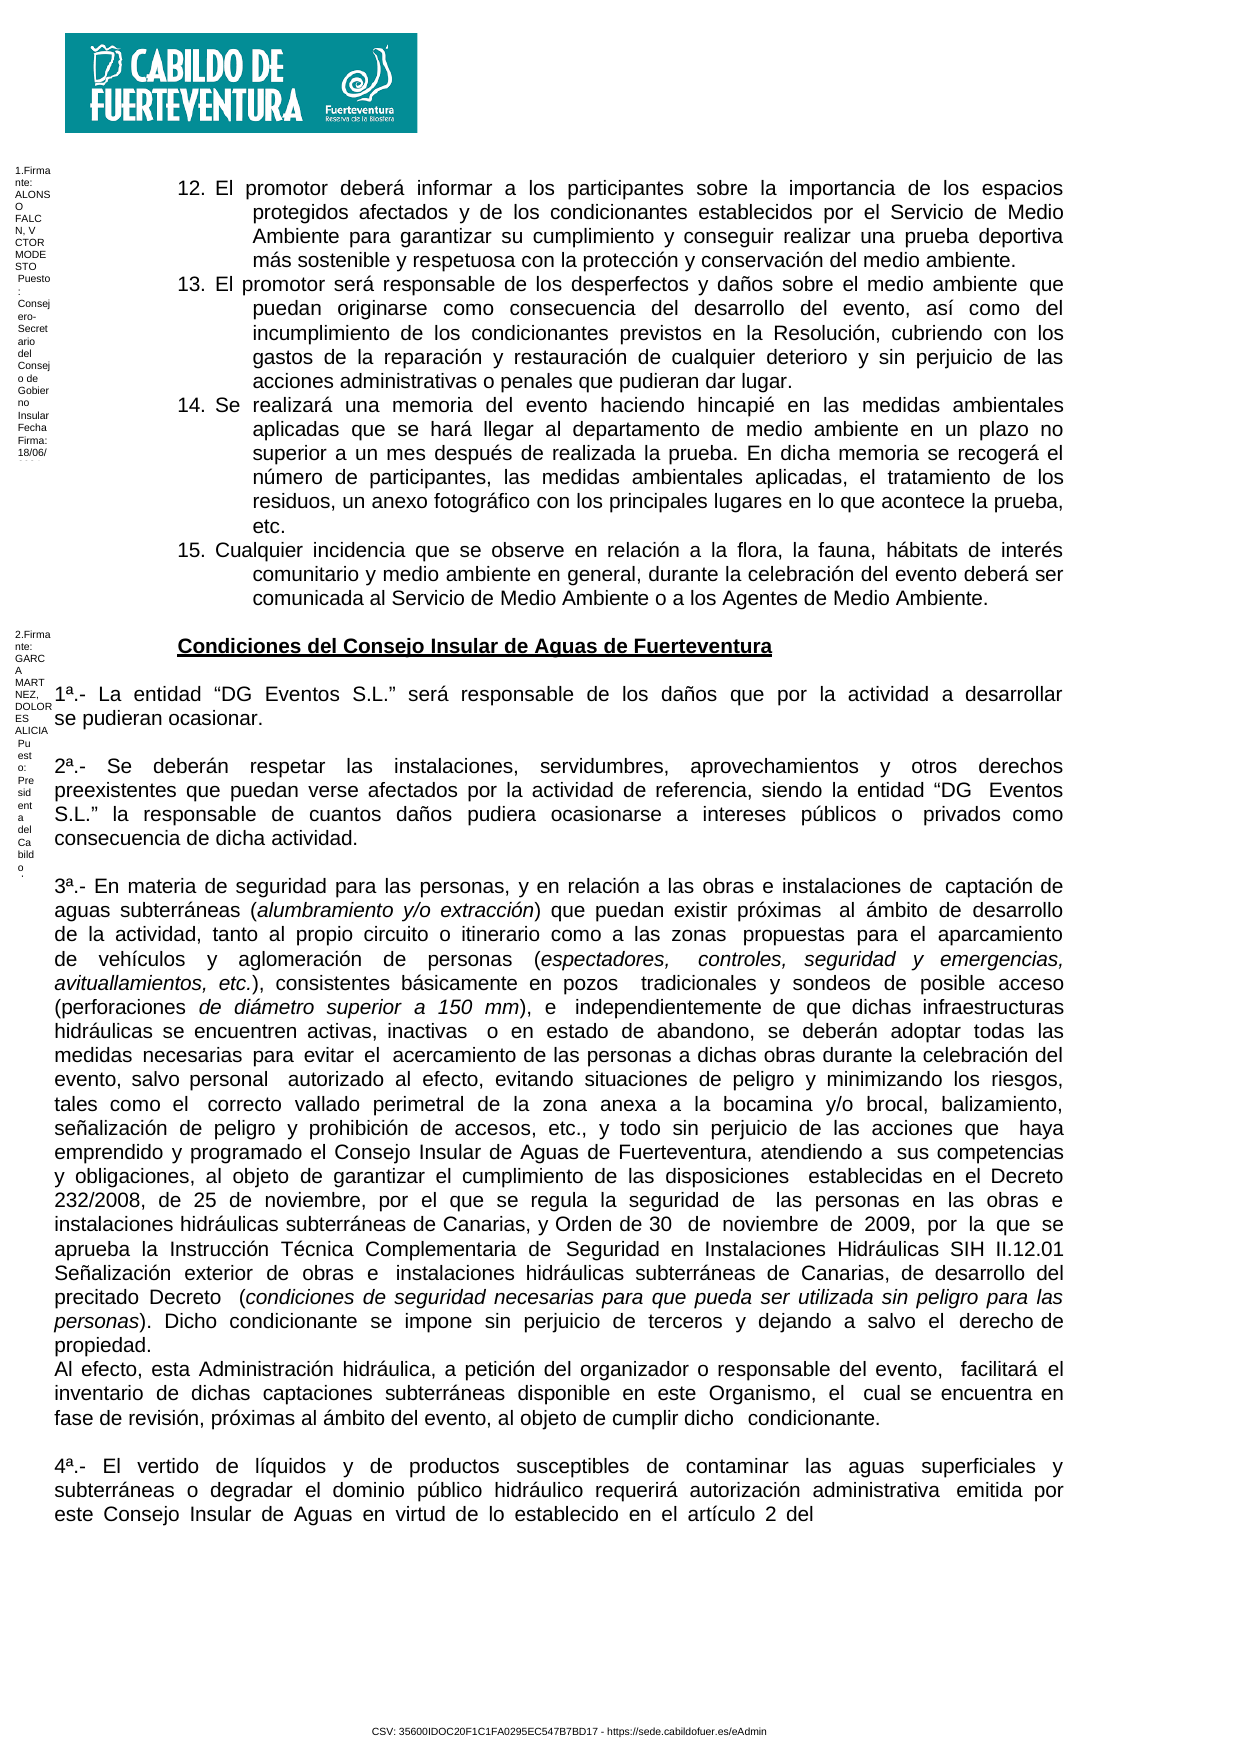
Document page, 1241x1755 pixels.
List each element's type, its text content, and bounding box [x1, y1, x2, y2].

list [13, 164, 52, 461]
subtitle Condiciones del Consejo Insular de Aguas de Fuerteventura [177, 633, 1241, 657]
text Al efecto, esta Administración hidráulica, a petición del organizador o responsable del evento, facilitará el inventario de dichas captaciones subterráneas disponible en este Organismo, el cual se encuentra en fase de revisión, próximas al ámbito del evento, al objeto de cumplir dicho condicionante. [54, 1357, 1064, 1429]
list Cualquier incidencia que se observe en relación a la flora, la fauna, hábitats de interés comunitario y medio ambiente en general, durante la celebración del evento deberá ser comunicada al Servicio de Medio Ambiente o a los Agentes de Medio Ambiente. [177, 537, 1064, 610]
list 1.Firmante: ALONSO FALC N, V CTOR MODESTO [15, 165, 52, 273]
text 3ª.- En materia de seguridad para las personas, y en relación a las obras e instalaciones de captación de aguas subterráneas (alumbramiento y/o extracción) que puedan existir próximas al ámbito de desarrollo de la actividad, tanto al propio circuito o itinerario como a las zonas propuestas para el aparcamiento de vehículos y aglomeración de personas (espectadores, controles, seguridad y emergencias, avituallamientos, etc.), consistentes básicamente en pozos tradicionales y sondeos de posible acceso (perforaciones de diámetro superior a 150 mm), e independientemente de que dichas infraestructuras hidráulicas se encuentren activas, inactivas o en estado de abandono, se deberán adoptar todas las medidas necesarias para evitar el acercamiento de las personas a dichas obras durante la celebración del evento, salvo personal autorizado al efecto, evitando situaciones de peligro y minimizando los riesgos, tales como el correcto vallado perimetral de la zona anexa a la bocamina y/o brocal, balizamiento, señalización de peligro y prohibición de accesos, etc., y todo sin perjuicio de las acciones que haya emprendido y programado el Consejo Insular de Aguas de Fuerteventura, atendiendo a sus competencias y obligaciones, al objeto de garantizar el cumplimiento de las disposiciones establecidas en el Decreto 232/2008, de 25 de noviembre, por el que se regula la seguridad de las personas en las obras e instalaciones hidráulicas subterráneas de Canarias, y Orden de 30 de noviembre de 2009, por la que se aprueba la Instrucción Técnica Complementaria de Seguridad en Instalaciones Hidráulicas SIH II.12.01 Señalización exterior de obras e instalaciones hidráulicas subterráneas de Canarias, de desarrollo del precitado Decreto (condiciones de seguridad necesarias para que pueda ser utilizada sin peligro para las personas). Dicho condicionante se impone sin perjuicio de terceros y dejando a salvo el derecho de propiedad. [54, 874, 1064, 1357]
list 2.Firmante: GARC A MART NEZ, DOLORES ALICIA [15, 629, 52, 737]
list El promotor será responsable de los desperfectos y daños sobre el medio ambiente que puedan originarse como consecuencia del desarrollo del evento, así como del incumplimiento de los condicionantes previstos en la Resolución, cubriendo con los gastos de la reparación y restauración de cualquier deterioro y sin perjuicio de las acciones administrativas o penales que pudieran dar lugar. [177, 272, 1064, 393]
list El promotor deberá informar a los participantes sobre la importancia de los espacios protegidos afectados y de los condicionantes establecidos por el Servicio de Medio Ambiente para garantizar su cumplimiento y conseguir realizar una prueba deportiva más sostenible y respetuosa con la protección y conservación del medio ambiente. [177, 176, 1064, 272]
text 1ª.- La entidad “DG Eventos S.L.” será responsable de los daños que por la actividad a desarrollar se pudieran ocasionar. [54, 682, 1064, 730]
list Puesto: Presidenta del Cabildo de Fuerteventura Fecha Firma: 18/06/2024 11:59:05 [18, 737, 34, 877]
text 4ª.- El vertido de líquidos y de productos susceptibles de contaminar las aguas superficiales y subterráneas o degradar el dominio público hidráulico requerirá autorización administrativa emitida por este Consejo Insular de Aguas en virtud de lo establecido en el artículo 2 del [54, 1453, 1064, 1526]
list Se realizará una memoria del evento haciendo hincapié en las medidas ambientales aplicadas que se hará llegar al departamento de medio ambiente en un plazo no superior a un mes después de realizada la prueba. En dicha memoria se recogerá el número de participantes, las medidas ambientales aplicadas, el tratamiento de los residuos, un anexo fotográfico con los principales lugares en lo que acontece la prueba, etc. [177, 393, 1064, 537]
text 2ª.- Se deberán respetar las instalaciones, servidumbres, aprovechamientos y otros derechos preexistentes que puedan verse afectados por la actividad de referencia, siendo la entidad “DG Eventos S.L.” la responsable de cuantos daños pudiera ocasionarse a intereses públicos o privados como consecuencia de dicha actividad. [54, 754, 1064, 850]
list Puesto: Consejero-Secretario del Consejo de Gobierno Insular Fecha Firma: 18/06/2024 10:34:08 [18, 273, 51, 461]
